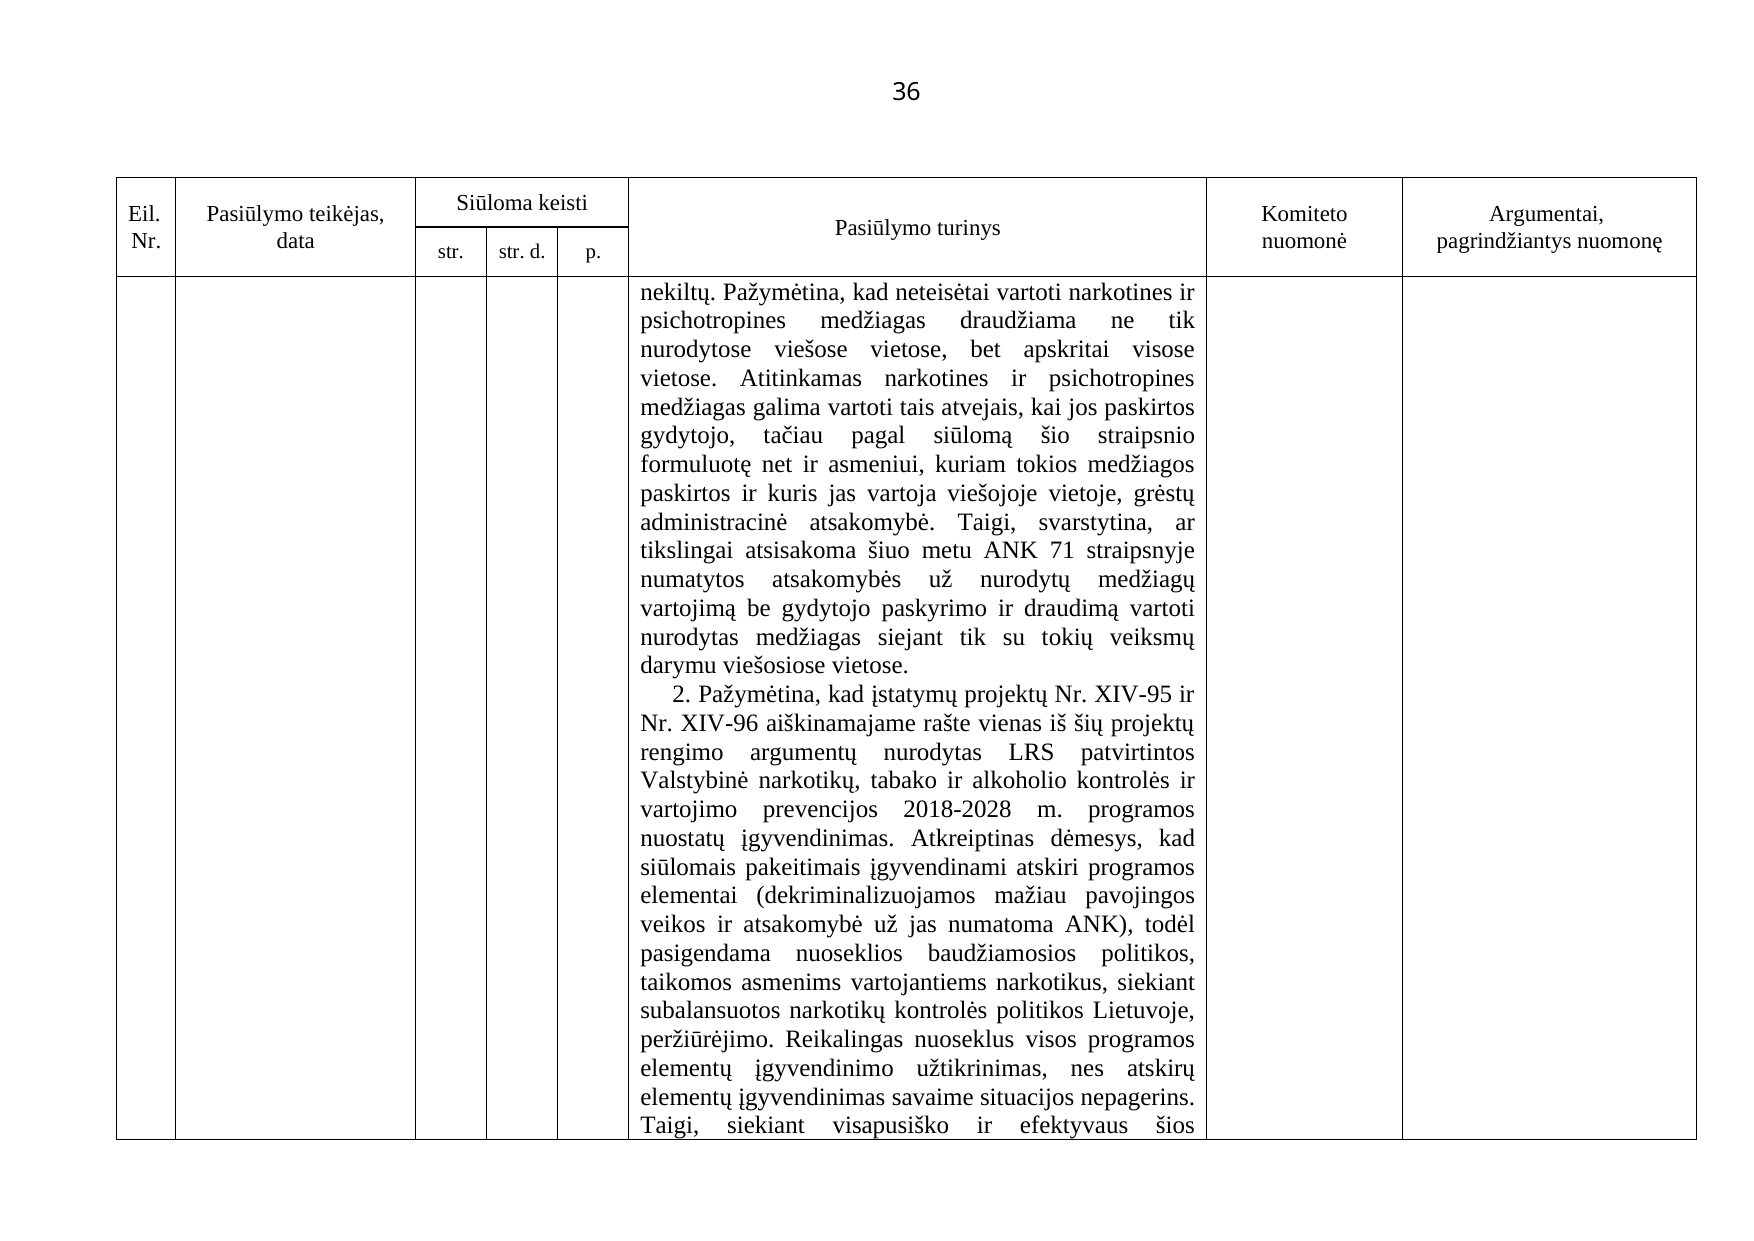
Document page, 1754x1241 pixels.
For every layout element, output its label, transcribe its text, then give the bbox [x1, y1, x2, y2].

table_header Argumentai, pagrindžiantys nuomonę [1403, 178, 1696, 276]
table_cell str. [416, 228, 486, 276]
table_header Komiteto nuomonė [1207, 178, 1402, 276]
table_cell [1403, 277, 1696, 1139]
table_cell [176, 277, 415, 1139]
table_cell [117, 277, 175, 1139]
table_header Pasiūlymo teikėjas, data [176, 178, 415, 276]
table_cell [558, 277, 628, 1139]
table_header Pasiūlymo turinys [629, 178, 1206, 276]
table_cell [1207, 277, 1402, 1139]
table_cell [416, 277, 486, 1139]
table_cell str. d. [487, 228, 557, 276]
table_cell [487, 277, 557, 1139]
table_cell p. [558, 228, 628, 276]
table_header Eil. Nr. [117, 178, 175, 276]
table_cell nekiltų. Pažymėtina, kad neteisėtai vartoti narkotines ir psichotropines medžiagas draudžiama ne tik nurodytose viešose vietose, bet apskritai visose vietose. Atitinkamas narkotines ir psichotropines medžiagas galima vartoti tais atvejais, kai jos paskirtos gydytojo, tačiau pagal siūlomą šio straipsnio formuluotę net ir asmeniui, kuriam tokios medžiagos paskirtos ir kuris jas vartoja viešojoje vietoje, grėstų administracinė atsakomybė. Taigi, svarstytina, ar tikslingai atsisakoma šiuo metu ANK 71 straipsnyje numatytos atsakomybės už nurodytų medžiagų vartojimą be gydytojo paskyrimo ir draudimą vartoti nurodytas medžiagas siejant tik su tokių veiksmų darymu viešosiose vietose. 2. Pažymėtina, kad įstatymų projektų Nr. XIV-95 ir Nr. XIV-96 aiškinamajame rašte vienas iš šių projektų rengimo argumentų nurodytas LRS patvirtintos Valstybinė narkotikų, tabako ir alkoholio kontrolės ir vartojimo prevencijos 2018-2028 m. programos nuostatų įgyvendinimas. Atkreiptinas dėmesys, kad siūlomais pakeitimais įgyvendinami atskiri programos elementai (dekriminalizuojamos mažiau pavojingos veikos ir atsakomybė už jas numatoma ANK), todėl pasigendama nuoseklios baudžiamosios politikos, taikomos asmenims vartojantiems narkotikus, siekiant subalansuotos narkotikų kontrolės politikos Lietuvoje, peržiūrėjimo. Reikalingas nuoseklus visos programos elementų įgyvendinimo užtikrinimas, nes atskirų elementų įgyvendinimas savaime situacijos nepagerins. Taigi, siekiant visapusiško ir efektyvaus šios [629, 277, 1206, 1139]
table_header Siūloma keisti [416, 178, 628, 226]
